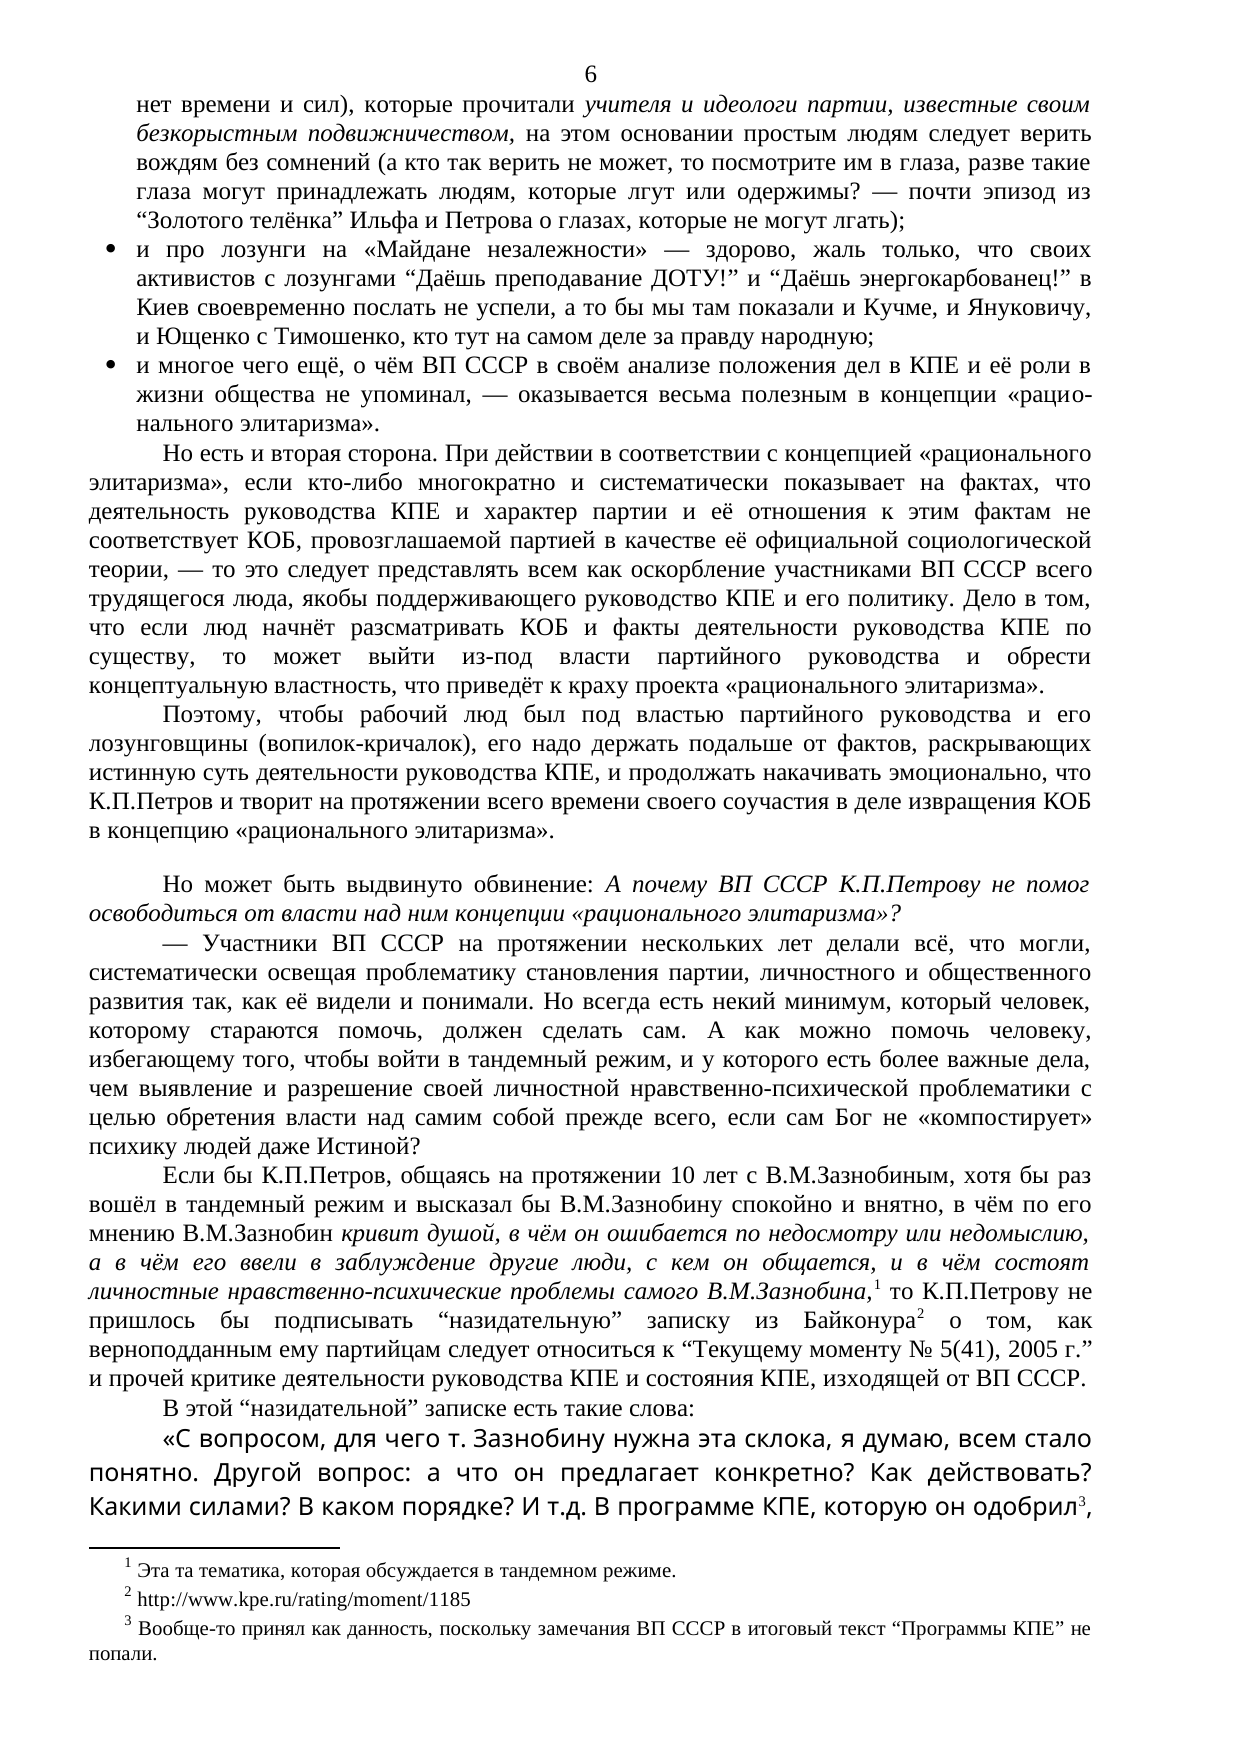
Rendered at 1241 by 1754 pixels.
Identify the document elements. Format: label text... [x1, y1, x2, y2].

list нет времени и сил), которые прочитали учителя и идеологи партии, известные своим безкорыстным подвижничеством, на этом основании простым людям следует верить вождям без сомнений (а кто так верить не может, то посмотрите им в глаза, разве такие глаза могут принадлежать людям, которые лгут или одержимы? — почти эпизод из “Золотого телёнка” Ильфа и Петрова о глазах, которые не могут лгать); [106, 89, 1092, 234]
list и про лозунги на «Майдане незалежности» — здорово, жаль только, что своих активистов с лозунгами “Даёшь преподавание ДОТУ!” и “Даёшь энергокарбованец!” в Киев своевременно послать не успели, а то бы мы там показали и Кучме, и Януковичу, и Ющенко с Тимошенко, кто тут на самом деле за правду народную; [106, 234, 1092, 350]
text В этой “назидательной” записке есть такие слова: [89, 1392, 1092, 1421]
text Поэтому, чтобы рабочий люд был под властью партийного руководства и его лозунговщины (вопилок-кричалок), его надо держать подальше от фактов, раскрывающих истинную суть деятельности руководства КПЕ, и продолжать накачивать эмоционально, что К.П.Петров и творит на протяжении всего времени своего соучастия в деле извращения КОБ в концепцию «рационального элитаризма». [89, 699, 1092, 844]
text http://www.kpe.ru/rating/moment/1185 [89, 1583, 1092, 1612]
text Но есть и вторая сторона. При действии в соответствии с концепцией «рационального элитаризма», если кто-либо многократно и систематически показывает на фактах, что деятельность руководства КПЕ и характер партии и её отношения к этим фактам не соответствует КОБ, провозглашаемой партией в качестве её официальной социологической теории, — то это следует представлять всем как оскорбление участниками ВП СССР всего трудящегося люда, якобы поддерживающего руководство КПЕ и его политику. Дело в том, что если люд начнёт разсматривать КОБ и факты деятельности руководства КПЕ по существу, то может выйти из-под власти партийного руководства и обрести концептуальную властность, что приведёт к краху проекта «рационального элитаризма». [89, 437, 1092, 699]
text «С вопросом, для чего т. Зазнобину нужна эта склока, я думаю, всем стало понятно. Другой вопрос: а что он предлагает конкретно? Как действовать? Какими силами? В каком порядке? И т.д. В программе КПЕ, которую он одобрил, обо всём сказано вполне определённо. А что же тогда предлагает он? Методологический совет? Пусть посмотрит закон о партиях. И всё станет ясно — ведь мы живём в условиях чуждой концепции, по законам которой такие «советы» «не проходят». [89, 1421, 1092, 1523]
text Но может быть выдвинуто обвинение: А почему ВП СССР К.П.Петрову не помог освободиться от власти над ним концепции «рационального элитаризма»? [89, 869, 1092, 927]
text Вообще-то принял как данность, поскольку замечания ВП СССР в итоговый текст “Программы КПЕ” не попали. [89, 1612, 1092, 1665]
text — Участники ВП СССР на протяжении нескольких лет делали всё, что могли, систематически освещая проблематику становления партии, личностного и общественного развития так, как её видели и понимали. Но всегда есть некий минимум, который человек, которому стараются помочь, должен сделать сам. А как можно помочь человеку, избегающему того, чтобы войти в тандемный режим, и у которого есть более важные дела, чем выявление и разрешение своей личностной нравственно-психической проблематики с целью обретения власти над самим собой прежде всего, если сам Бог не «компо­сти­рует» психику людей даже Истиной? [89, 927, 1092, 1160]
text Если бы К.П.Петров, общаясь на протяжении 10 лет с В.М.Зазнобиным, хотя бы раз вошёл в тандемный режим и высказал бы В.М.Зазнобину спокойно и внятно, в чём по его мнению В.М.Зазнобин кривит душой, в чём он ошибается по недосмотру или недомыслию, а в чём его ввели в заблуждение другие люди, с кем он общается, и в чём состоят личностные нравственно-психические проблемы самого В.М.Зазнобина, то К.П.Петрову не пришлось бы подписывать “назидательную” записку из Байконура о том, как верноподданным ему партийцам следует относиться к “Текущему моменту № 5(41), 2005 г.” и прочей критике деятельности руководства КПЕ и состояния КПЕ, изходящей от ВП СССР. [89, 1160, 1092, 1392]
text Эта та тематика, которая обсуждается в тандемном режиме. [89, 1554, 1092, 1583]
list и многое чего ещё, о чём ВП СССР в своём анализе положения дел в КПЕ и её роли в жизни общества не упоминал, — оказывается весьма полезным в концепции «раци­о­нального элитаризма». [106, 350, 1092, 437]
